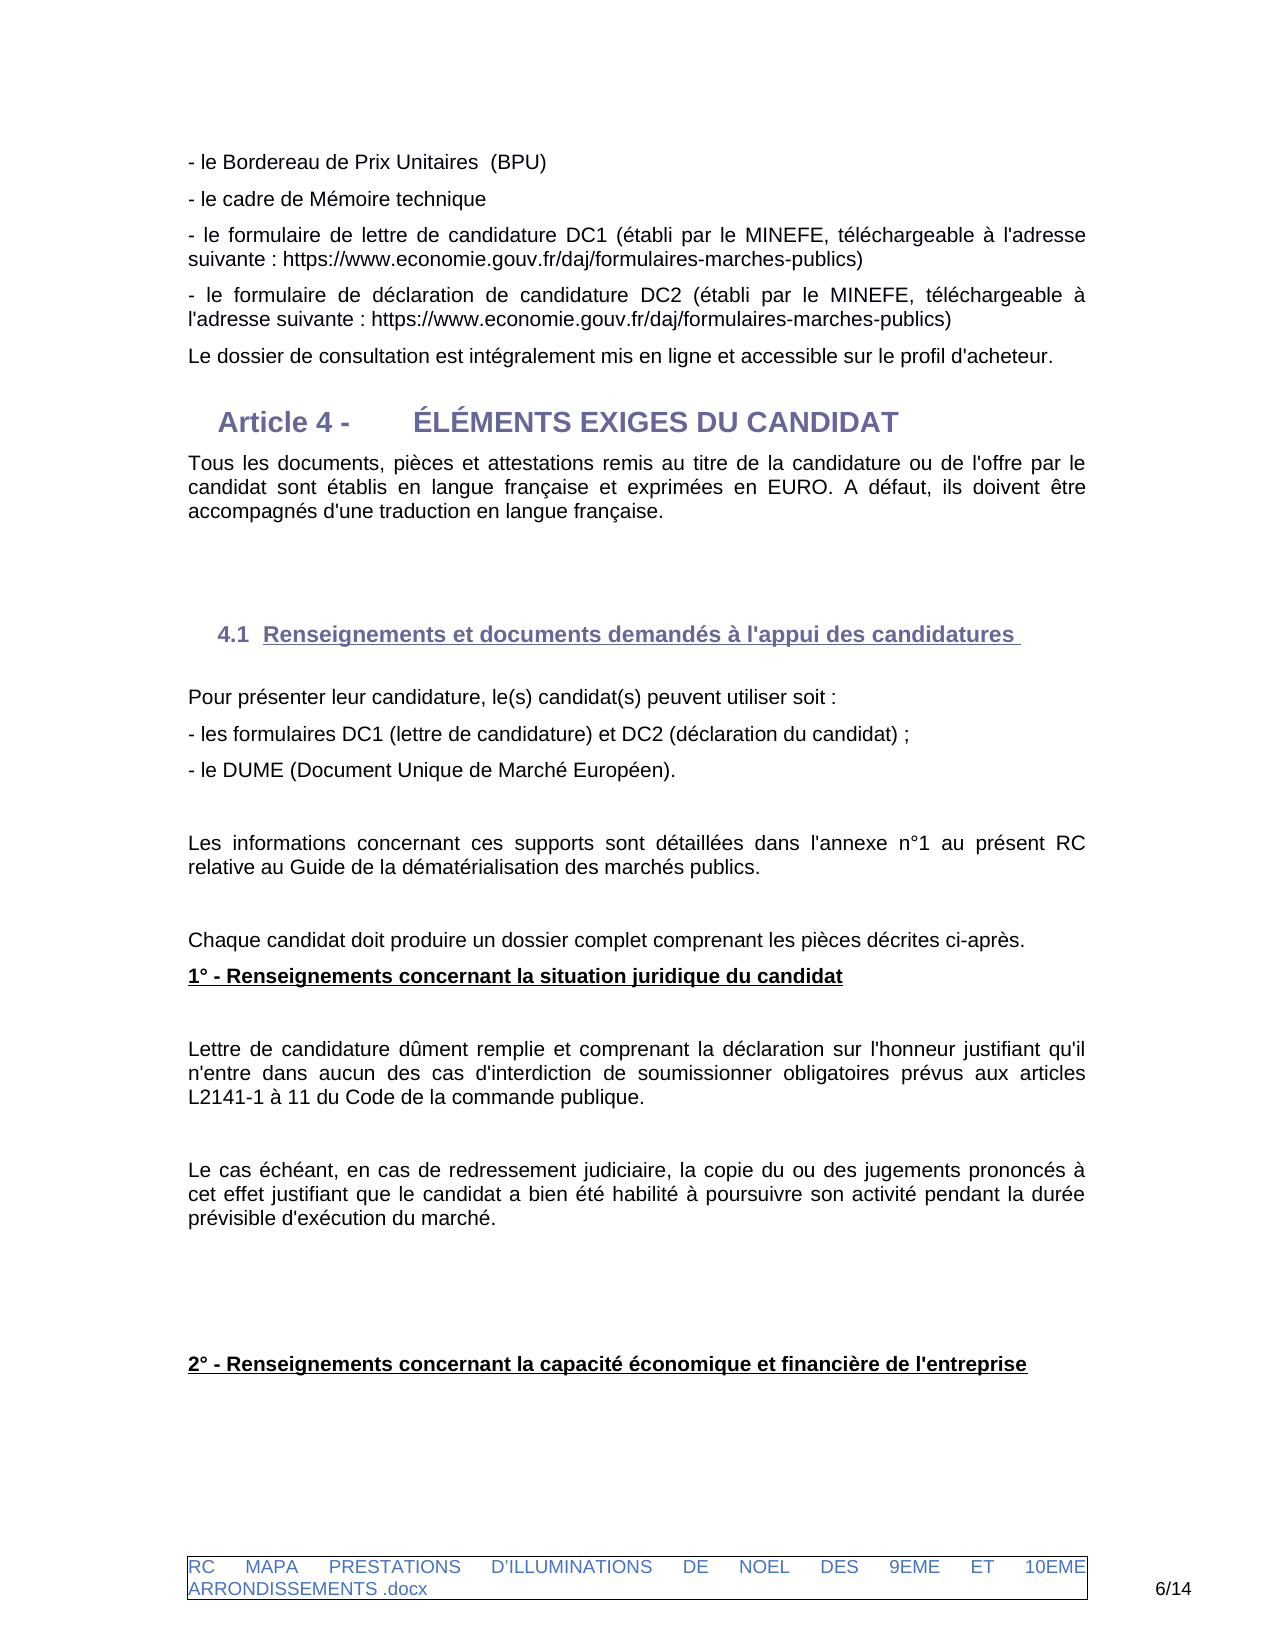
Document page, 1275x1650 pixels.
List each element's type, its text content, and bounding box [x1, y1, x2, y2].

text 2° - Renseignements concernant la capacité économique et financière de l'entreprise [188, 1352, 1087, 1376]
text - le formulaire de déclaration de candidature DC2 (établi par le MINEFE, téléchargeable à l'adresse suivante : https://www.economie.gouv.fr/daj/formulaires-marches-publics) [188, 283, 1087, 331]
text - le cadre de Mémoire technique [188, 186, 1087, 210]
text Le dossier de consultation est intégralement mis en ligne et accessible sur le profil d'acheteur. [188, 344, 1087, 368]
text 1° - Renseignements concernant la situation juridique du candidat [188, 964, 1087, 988]
text Pour présenter leur candidature, le(s) candidat(s) peuvent utiliser soit : [188, 685, 1087, 709]
text - les formulaires DC1 (lettre de candidature) et DC2 (déclaration du candidat) ; [188, 721, 1087, 745]
text Les informations concernant ces supports sont détaillées dans l'annexe n°1 au présent RC relative au Guide de la dématérialisation des marchés publics. [188, 831, 1087, 879]
text Le cas échéant, en cas de redressement judiciaire, la copie du ou des jugements prononcés à cet effet justifiant que le candidat a bien été habilité à poursuivre son activité pendant la durée prévisible d'exécution du marché. [188, 1158, 1087, 1230]
subtitle ÉLÉMENTS EXIGES DU CANDIDAT [188, 405, 1087, 439]
text - le Bordereau de Prix Unitaires (BPU) [188, 150, 1087, 174]
text Lettre de candidature dûment remplie et comprenant la déclaration sur l'honneur justifiant qu'il n'entre dans aucun des cas d'interdiction de soumissionner obligatoires prévus aux articles L2141-1 à 11 du Code de la commande publique. [188, 1037, 1087, 1109]
text Chaque candidat doit produire un dossier complet comprenant les pièces décrites ci-après. [188, 928, 1087, 952]
text - le formulaire de lettre de candidature DC1 (établi par le MINEFE, téléchargeable à l'adresse suivante : https://www.economie.gouv.fr/daj/formulaires-marches-publics) [188, 223, 1087, 271]
subtitle Renseignements et documents demandés à l'appui des candidatures [188, 621, 1087, 647]
text - le DUME (Document Unique de Marché Européen). [188, 758, 1087, 782]
text Tous les documents, pièces et attestations remis au titre de la candidature ou de l'offre par le candidat sont établis en langue française et exprimées en EURO. A défaut, ils doivent être accompagnés d'une traduction en langue française. [188, 451, 1087, 523]
